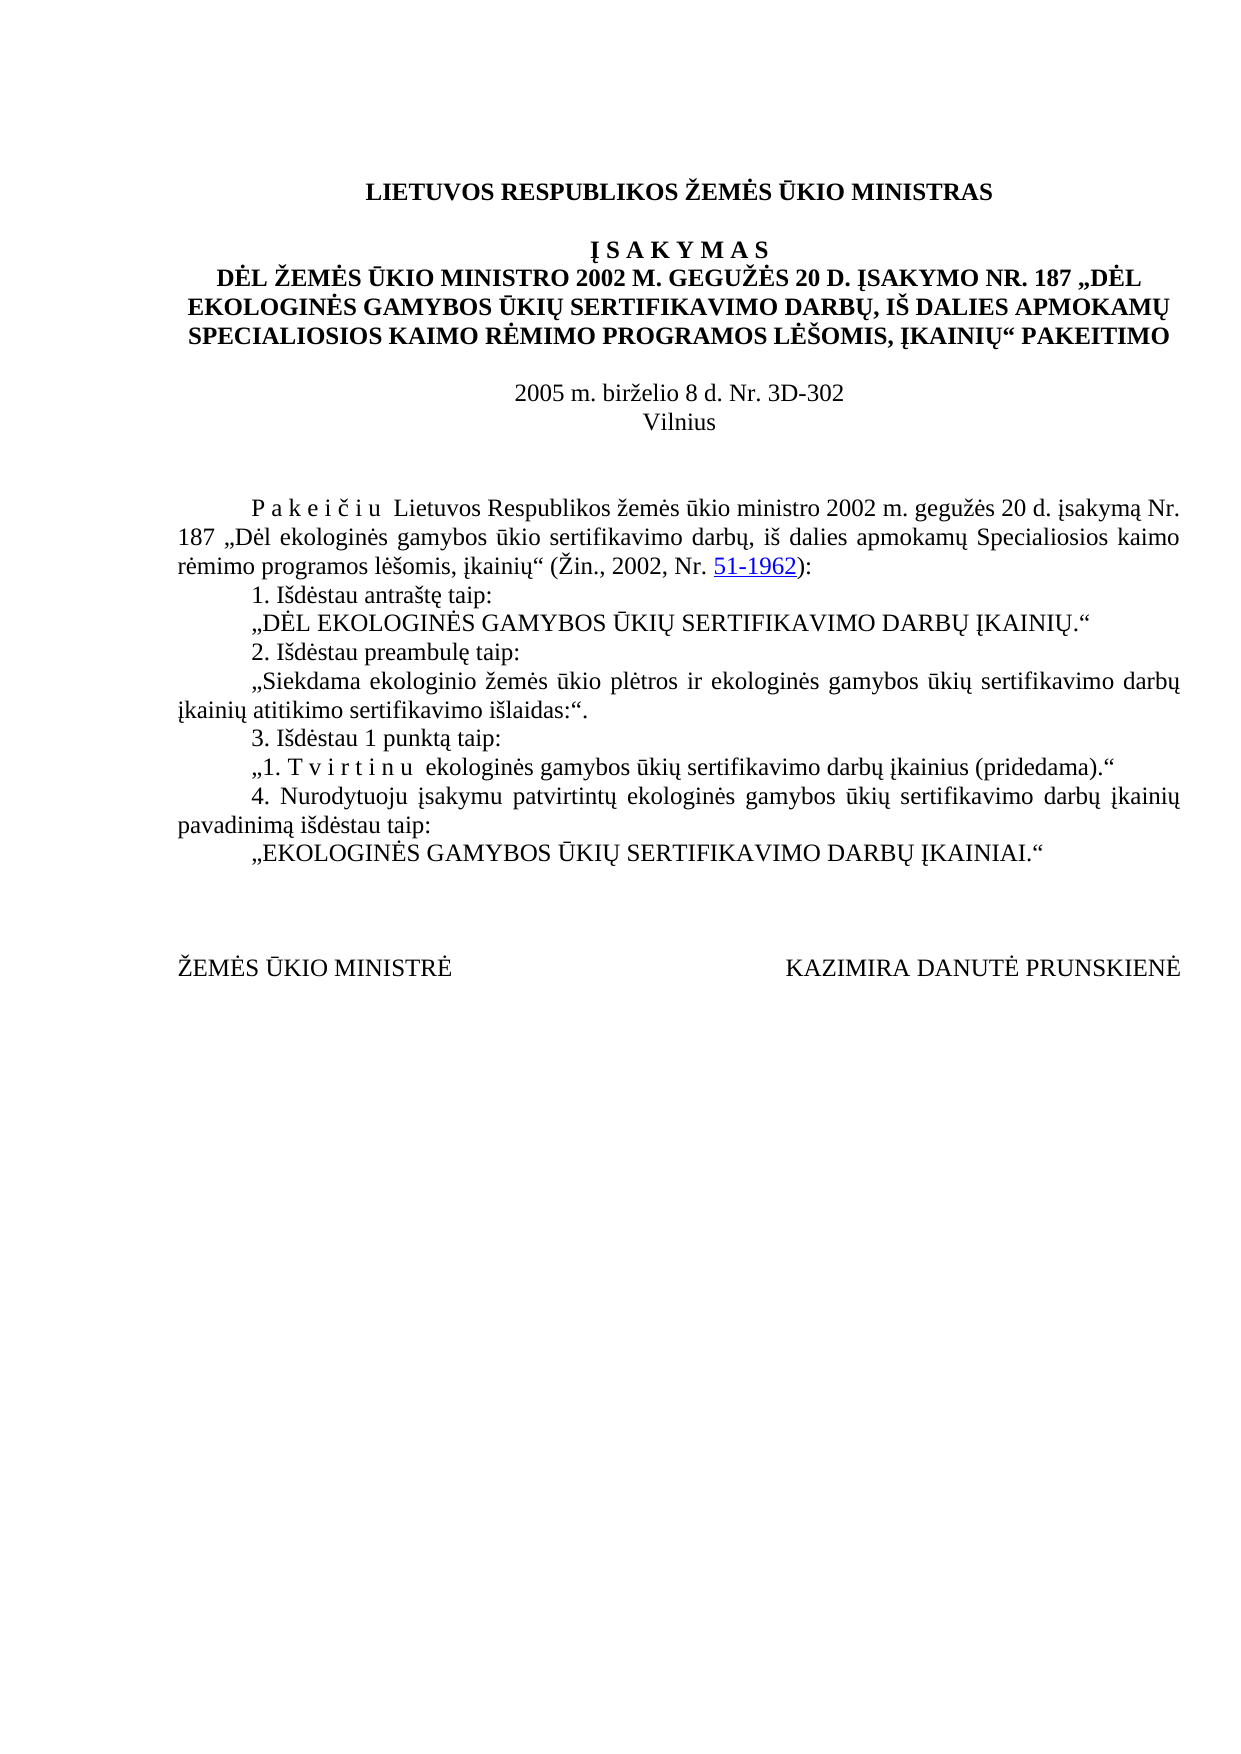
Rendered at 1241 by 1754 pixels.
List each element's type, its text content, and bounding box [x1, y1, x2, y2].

text „EKOLOGINĖS GAMYBOS ŪKIŲ SERTIFIKAVIMO DARBŲ ĮKAINIAI.“ [177, 838, 1181, 867]
text „1. Tvirtinu ekologinės gamybos ūkių sertifikavimo darbų įkainius (pridedama).“ [177, 752, 1181, 781]
text Vilnius [177, 407, 1181, 436]
text 4. Nurodytuoju įsakymu patvirtintų ekologinės gamybos ūkių sertifikavimo darbų įkainių pavadinimą išdėstau taip: [177, 781, 1181, 838]
text 1. Išdėstau antraštę taip: [177, 580, 1181, 608]
text DĖL ŽEMĖS ŪKIO MINISTRO 2002 M. GEGUŽĖS 20 D. ĮSAKYMO NR. 187 „DĖL EKOLOGINĖS GAMYBOS ŪKIŲ SERTIFIKAVIMO DARBŲ, IŠ DALIES APMOKAMŲ SPECIALIOSIOS KAIMO RĖMIMO PROGRAMOS LĖŠOMIS, ĮKAINIŲ“ PAKEITIMO [177, 263, 1181, 350]
text „DĖL EKOLOGINĖS GAMYBOS ŪKIŲ SERTIFIKAVIMO DARBŲ ĮKAINIŲ.“ [177, 608, 1181, 637]
text 3. Išdėstau 1 punktą taip: [177, 723, 1181, 752]
text „Siekdama ekologinio žemės ūkio plėtros ir ekologinės gamybos ūkių sertifikavimo darbų įkainių atitikimo sertifikavimo išlaidas:“. [177, 666, 1181, 723]
text ŽEMĖS ŪKIO MINISTRĖ KAZIMIRA DANUTĖ PRUNSKIENĖ [177, 953, 1181, 982]
text Į S A K Y M A S [177, 235, 1181, 263]
text LIETUVOS RESPUBLIKOS ŽEMĖS ŪKIO MINISTRAS [177, 177, 1181, 206]
text 2005 m. birželio 8 d. Nr. 3D-302 [177, 378, 1181, 407]
text 2. Išdėstau preambulę taip: [177, 637, 1181, 666]
text Pakeičiu Lietuvos Respublikos žemės ūkio ministro 2002 m. gegužės 20 d. įsakymą Nr. 187 „Dėl ekologinės gamybos ūkio sertifikavimo darbų, iš dalies apmokamų Specialiosios kaimo rėmimo programos lėšomis, įkainių“ (Žin., 2002, Nr. 51-1962): [177, 493, 1181, 580]
